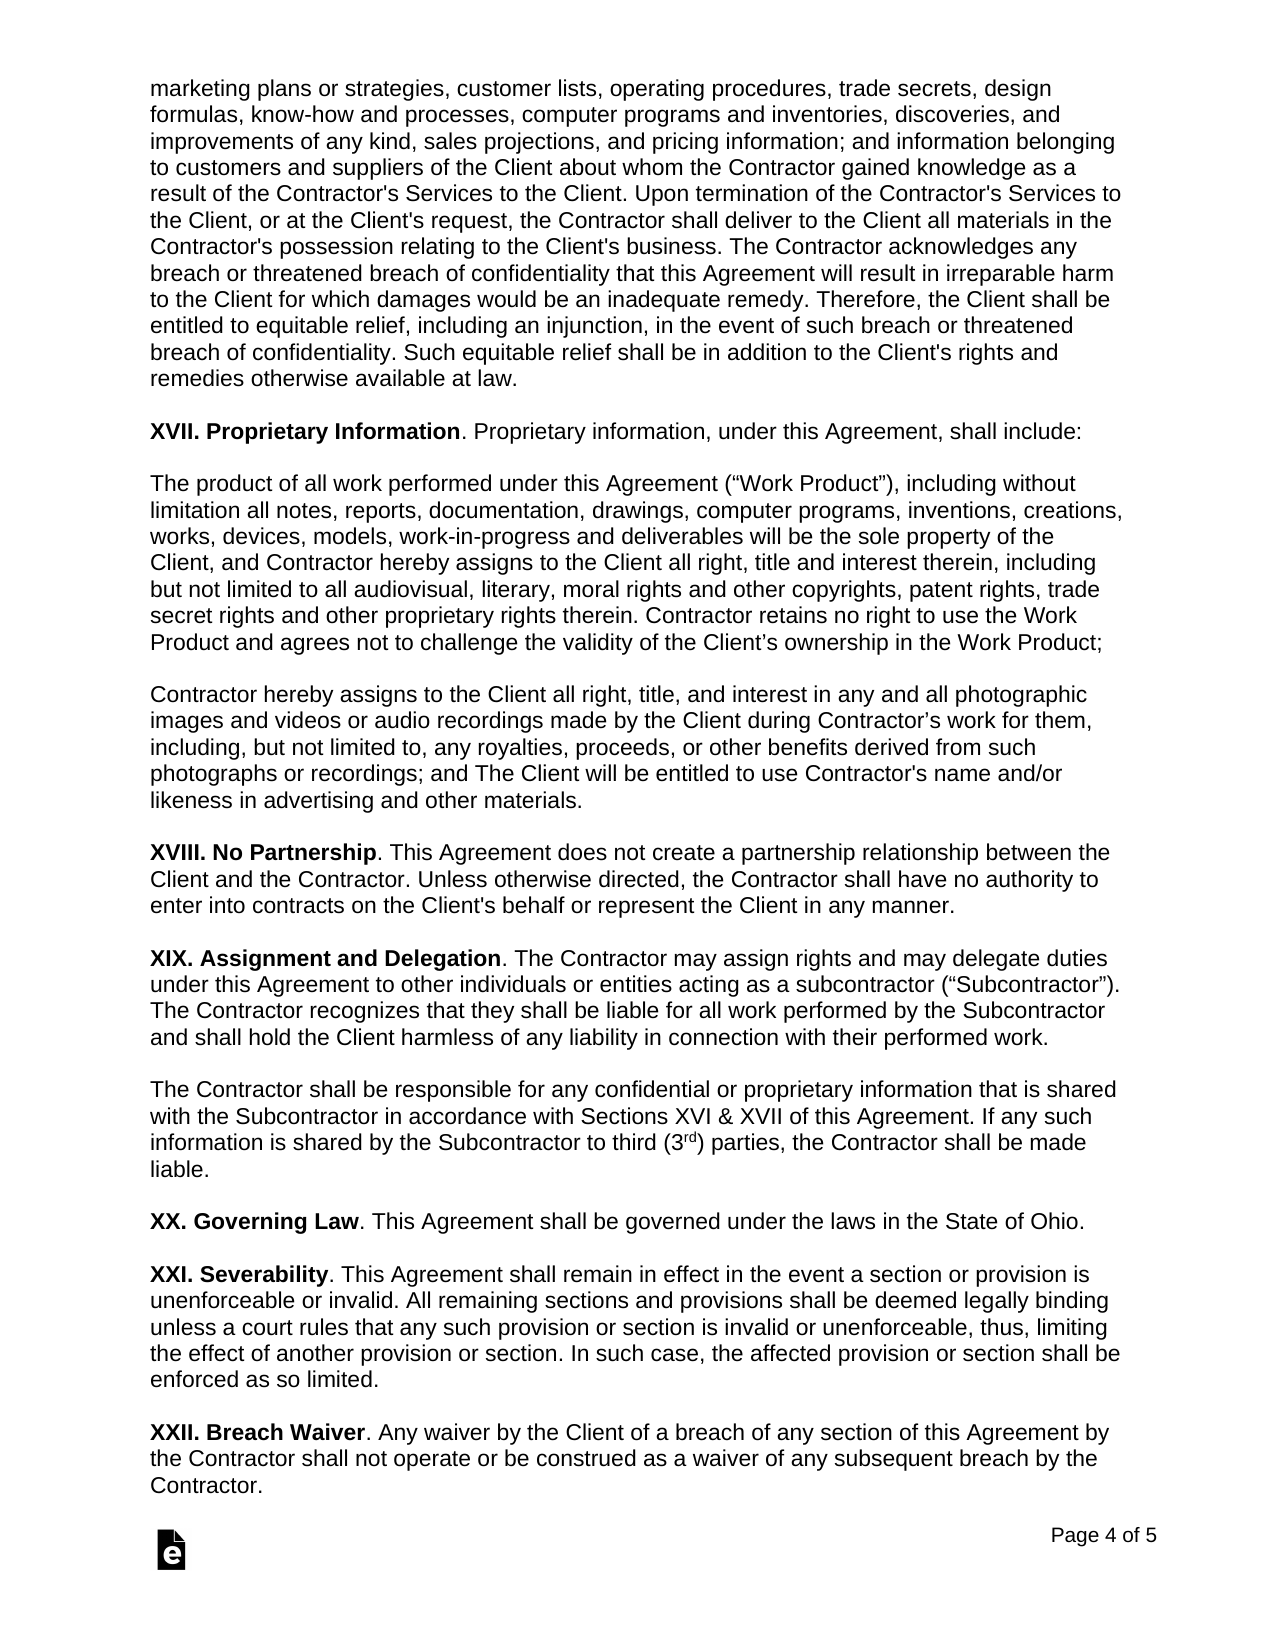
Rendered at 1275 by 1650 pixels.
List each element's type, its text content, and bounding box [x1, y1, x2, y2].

text The Contractor shall be responsible for any confidential or proprietary information that is shared with the Subcontractor in accordance with Sections XVI & XVII of this Agreement. If any such information is shared by the Subcontractor to third (3rd) parties, the Contractor shall be made liable. [150, 1076, 1125, 1182]
text XIX. Assignment and Delegation. The Contractor may assign rights and may delegate duties under this Agreement to other individuals or entities acting as a subcontractor (“Subcontractor”). The Contractor recognizes that they shall be liable for all work performed by the Subcontractor and shall hold the Client harmless of any liability in connection with their performed work. [150, 945, 1125, 1050]
text The product of all work performed under this Agreement (“Work Product”), including without limitation all notes, reports, documentation, drawings, computer programs, inventions, creations, works, devices, models, work-in-progress and deliverables will be the sole property of the Client, and Contractor hereby assigns to the Client all right, title and interest therein, including but not limited to all audiovisual, literary, moral rights and other copyrights, patent rights, trade secret rights and other proprietary rights therein. Contractor retains no right to use the Work Product and agrees not to challenge the validity of the Client’s ownership in the Work Product; [150, 470, 1125, 655]
text XXI. Severability. This Agreement shall remain in effect in the event a section or provision is unenforceable or invalid. All remaining sections and provisions shall be deemed legally binding unless a court rules that any such provision or section is invalid or unenforceable, thus, limiting the effect of another provision or section. In such case, the affected provision or section shall be enforced as so limited. [150, 1261, 1125, 1393]
text XXII. Breach Waiver. Any waiver by the Client of a breach of any section of this Agreement by the Contractor shall not operate or be construed as a waiver of any subsequent breach by the Contractor. [150, 1419, 1125, 1498]
text XX. Governing Law. This Agreement shall be governed under the laws in the State of Ohio. [150, 1208, 1125, 1234]
text XVII. Proprietary Information. Proprietary information, under this Agreement, shall include: [150, 418, 1125, 444]
text marketing plans or strategies, customer lists, operating procedures, trade secrets, design formulas, know-how and processes, computer programs and inventories, discoveries, and improvements of any kind, sales projections, and pricing information; and information belonging to customers and suppliers of the Client about whom the Contractor gained knowledge as a result of the Contractor's Services to the Client. Upon termination of the Contractor's Services to the Client, or at the Client's request, the Contractor shall deliver to the Client all materials in the Contractor's possession relating to the Client's business. The Contractor acknowledges any breach or threatened breach of confidentiality that this Agreement will result in irreparable harm to the Client for which damages would be an inadequate remedy. Therefore, the Client shall be entitled to equitable relief, including an injunction, in the event of such breach or threatened breach of confidentiality. Such equitable relief shall be in addition to the Client's rights and remedies otherwise available at law. [150, 75, 1125, 391]
text Contractor hereby assigns to the Client all right, title, and interest in any and all photographic images and videos or audio recordings made by the Client during Contractor’s work for them, including, but not limited to, any royalties, proceeds, or other benefits derived from such photographs or recordings; and The Client will be entitled to use Contractor's name and/or likeness in advertising and other materials. [150, 681, 1125, 813]
text XVIII. No Partnership. This Agreement does not create a partnership relationship between the Client and the Contractor. Unless otherwise directed, the Contractor shall have no authority to enter into contracts on the Client's behalf or represent the Client in any manner. [150, 839, 1125, 918]
